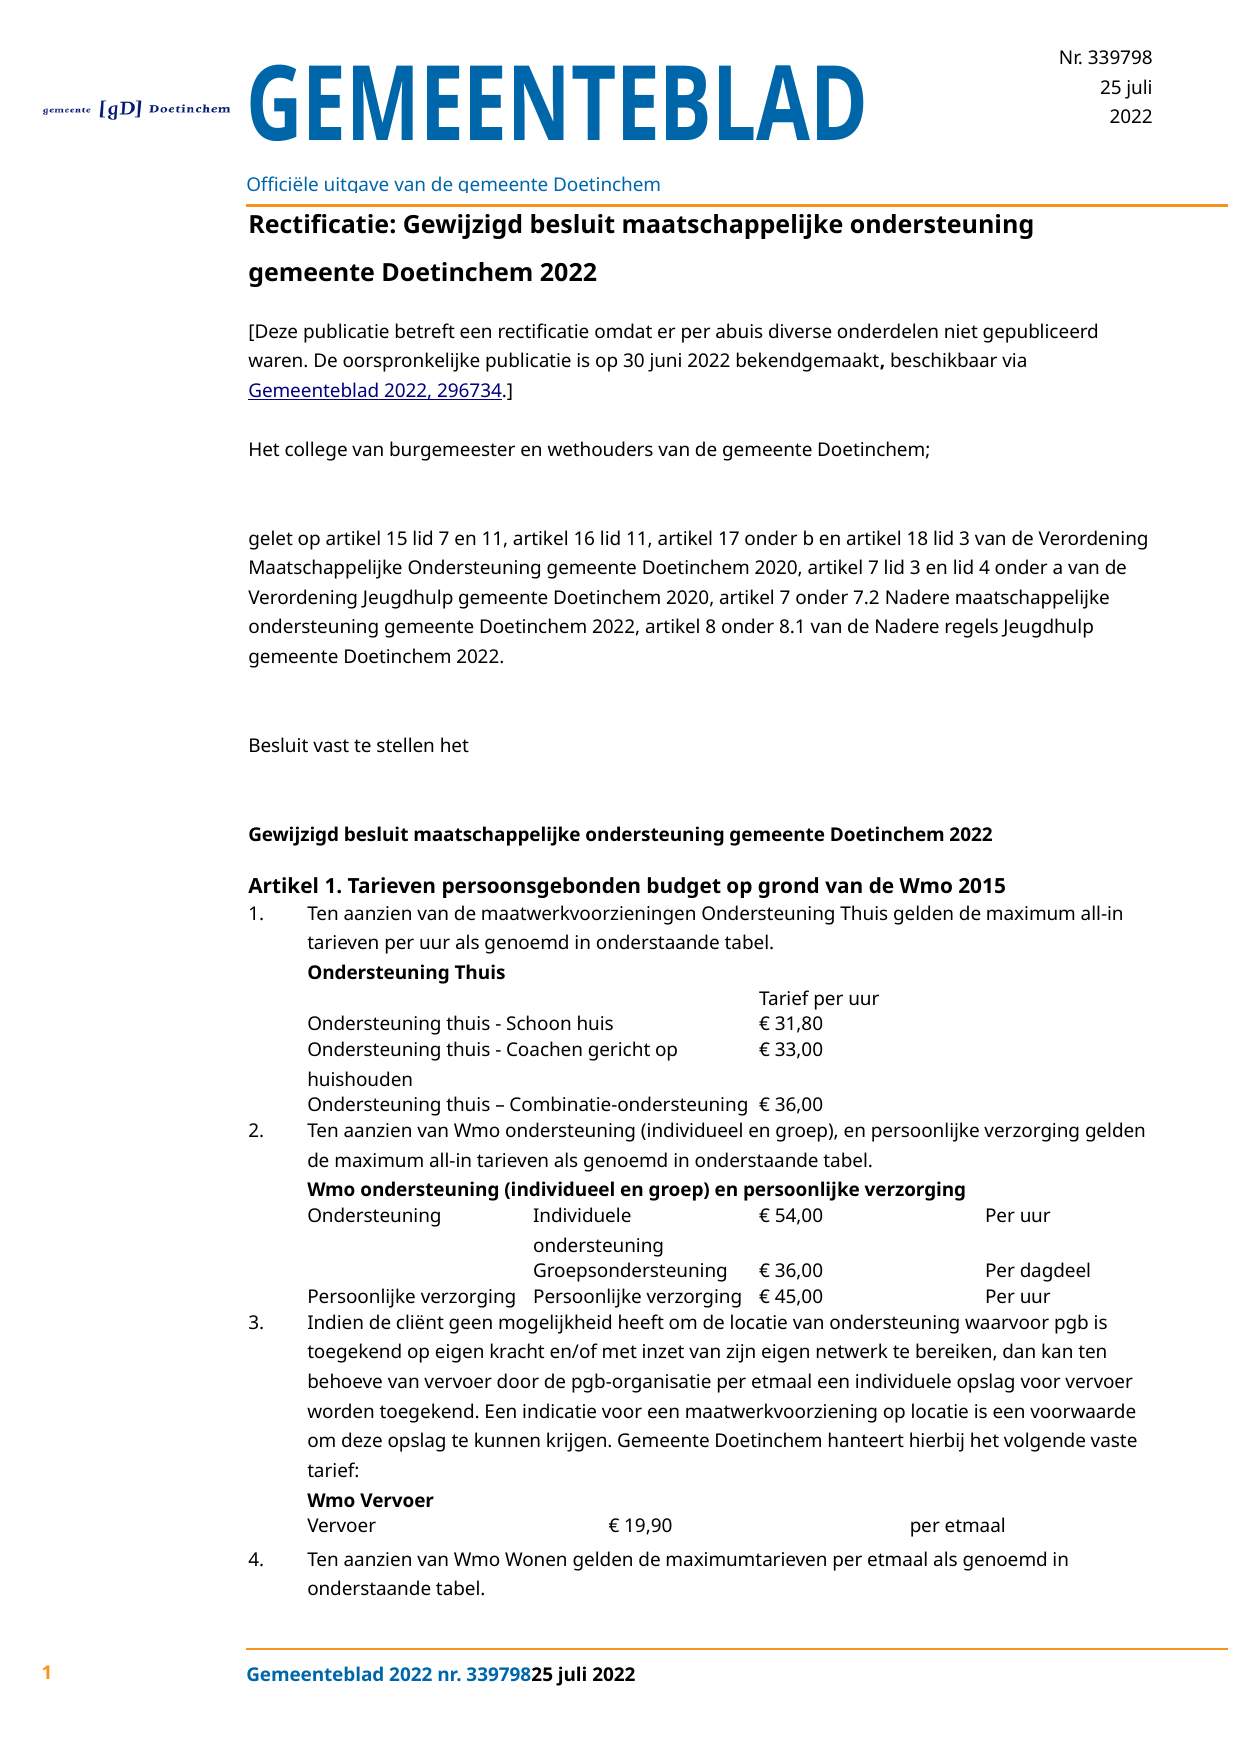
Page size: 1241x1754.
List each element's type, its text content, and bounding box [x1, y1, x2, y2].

table_cell Vervoer [307, 1513, 608, 1538]
table_cell Per uur [985, 1283, 1211, 1309]
text Gewijzigd besluit maatschappelijke ondersteuning gemeente Doetinchem 2022 [248, 821, 1152, 847]
table_header Ondersteuning Thuis [307, 959, 1211, 985]
text Rectificatie: Gewijzigd besluit maatschappelijke ondersteuning gemeente Doetinchem 2022 [248, 207, 1152, 288]
table_cell Persoonlijke verzorging [533, 1283, 759, 1309]
table_cell Tarief per uur [759, 985, 1211, 1010]
table_cell Ondersteuning thuis – Combinatie-ondersteuning [307, 1091, 759, 1117]
table_cell € 45,00 [759, 1283, 985, 1309]
list Ten aanzien van Wmo ondersteuning (individueel en groep), en persoonlijke verzorging gelden de maximum all-in tarieven als genoemd in onderstaande tabel. [248, 1117, 1152, 1173]
table_cell Ondersteuning thuis - Schoon huis [307, 1010, 759, 1036]
table_cell Per dagdeel [985, 1258, 1211, 1283]
text gelet op artikel 15 lid 7 en 11, artikel 16 lid 11, artikel 17 onder b en artikel 18 lid 3 van de Verordening Maatschappelijke Ondersteuning gemeente Doetinchem 2020, artikel 7 lid 3 en lid 4 onder a van de Verordening Jeugdhulp gemeente Doetinchem 2020, artikel 7 onder 7.2 Nadere maatschappelijke ondersteuning gemeente Doetinchem 2022, artikel 8 onder 8.1 van de Nadere regels Jeugdhulp gemeente Doetinchem 2022. [248, 525, 1152, 669]
table_cell per etmaal [910, 1513, 1211, 1538]
table_cell Per uur [985, 1202, 1211, 1258]
text Artikel 1. Tarieven persoonsgebonden budget op grond van de Wmo 2015 [248, 871, 1152, 900]
table_cell Individuele ondersteuning [533, 1202, 759, 1258]
table_cell Ondersteuning thuis - Coachen gericht op huishouden [307, 1036, 759, 1091]
text [Deze publicatie betreft een rectificatie omdat er per abuis diverse onderdelen niet gepubliceerd waren. De oorspronkelijke publicatie is op 30 juni 2022 bekendgemaakt, beschikbaar via Gemeenteblad 2022, 296734.] [248, 318, 1152, 403]
table_cell € 36,00 [759, 1258, 985, 1283]
table_cell Ondersteuning [307, 1202, 533, 1283]
list Indien de cliënt geen mogelijkheid heeft om de locatie van ondersteuning waarvoor pgb is toegekend op eigen kracht en/of met inzet van zijn eigen netwerk te bereiken, dan kan ten behoeve van vervoer door de pgb-organisatie per etmaal een individuele opslag voor vervoer worden toegekend. Een indicatie voor een maatwerkvoorziening op locatie is een voorwaarde om deze opslag te kunnen krijgen. Gemeente Doetinchem hanteert hierbij het volgende vaste tarief: [248, 1309, 1152, 1483]
list Ten aanzien van Wmo Wonen gelden de maximumtarieven per etmaal als genoemd in onderstaande tabel. [248, 1546, 1152, 1601]
table_cell € 33,00 [759, 1036, 1211, 1091]
table_cell € 19,90 [608, 1513, 909, 1538]
text Het college van burgemeester en wethouders van de gemeente Doetinchem; [248, 436, 1152, 462]
table_header Wmo ondersteuning (individueel en groep) en persoonlijke verzorging [307, 1177, 1211, 1202]
table_cell € 36,00 [759, 1091, 1211, 1117]
table_cell [307, 985, 759, 1010]
table_header Wmo Vervoer [307, 1487, 1211, 1512]
table_cell € 31,80 [759, 1010, 1211, 1036]
table_cell Groepsondersteuning [533, 1258, 759, 1283]
list Ten aanzien van de maatwerkvoorzieningen Ondersteuning Thuis gelden de maximum all-in tarieven per uur als genoemd in onderstaande tabel. [248, 900, 1152, 955]
table_cell € 54,00 [759, 1202, 985, 1258]
table_cell Persoonlijke verzorging [307, 1283, 533, 1309]
picture [41, 47, 231, 172]
text Besluit vast te stellen het [248, 732, 1152, 758]
